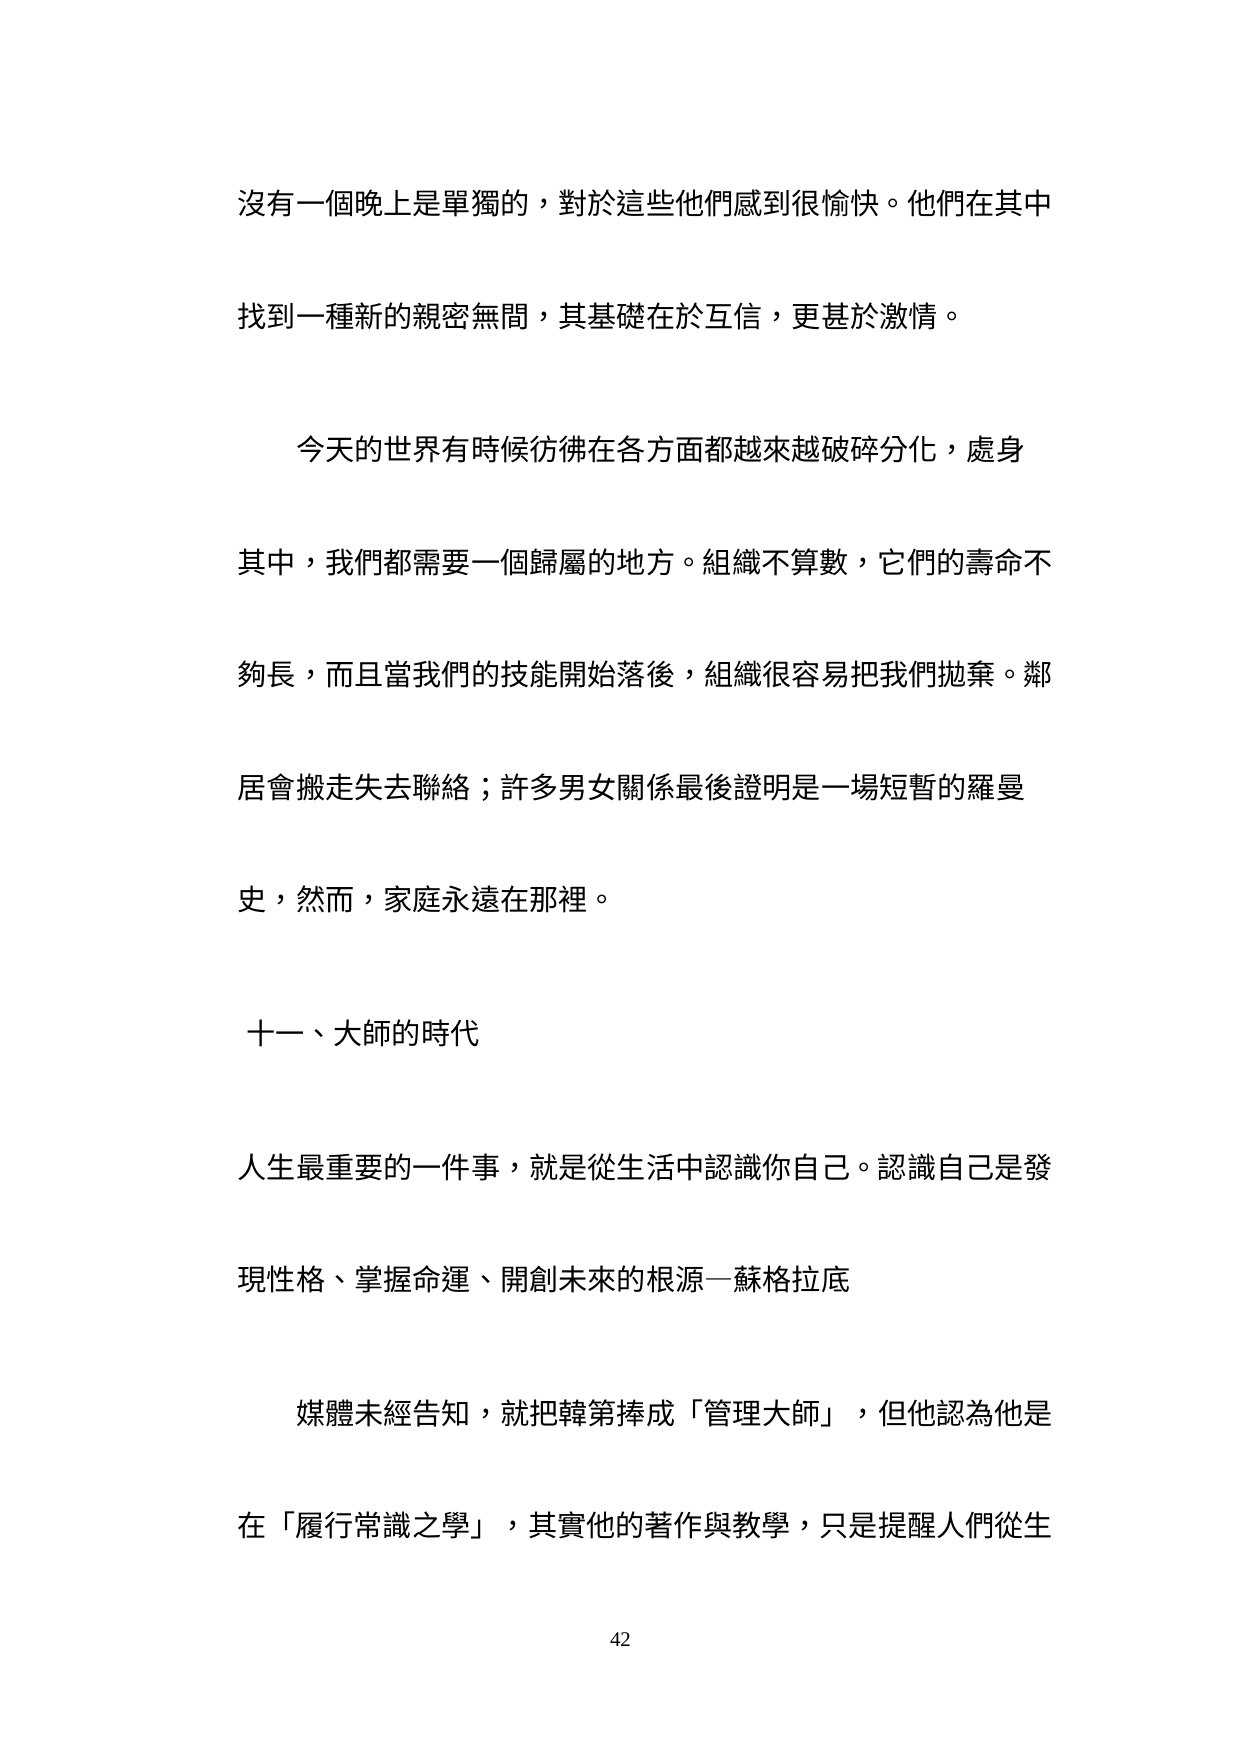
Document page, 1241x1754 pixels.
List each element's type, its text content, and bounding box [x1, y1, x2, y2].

text 沒有一個晚上是單獨的，對於這些他們感到很愉快。他們在其中找到一種新的親密無間，其基礎在於互信，更甚於激情。 [237, 164, 1053, 352]
text 媒體未經告知，就把韓第捧成「管理大師」，但他認為他是在「履行常識之學」，其實他的著作與教學，只是提醒人們從生 [237, 1374, 1053, 1562]
text 十一、大師的時代 [187, 994, 1053, 1069]
text 人生最重要的一件事，就是從生活中認識你自己。認識自己是發現性格、掌握命運、開創未來的根源—蘇格拉底 [237, 1128, 1053, 1315]
text 今天的世界有時候彷彿在各方面都越來越破碎分化，處身其中，我們都需要一個歸屬的地方。組織不算數，它們的壽命不夠長，而且當我們的技能開始落後，組織很容易把我們拋棄。鄰居會搬走失去聯絡；許多男女關係最後證明是一場短暫的羅曼史，然而，家庭永遠在那裡。 [237, 411, 1053, 936]
